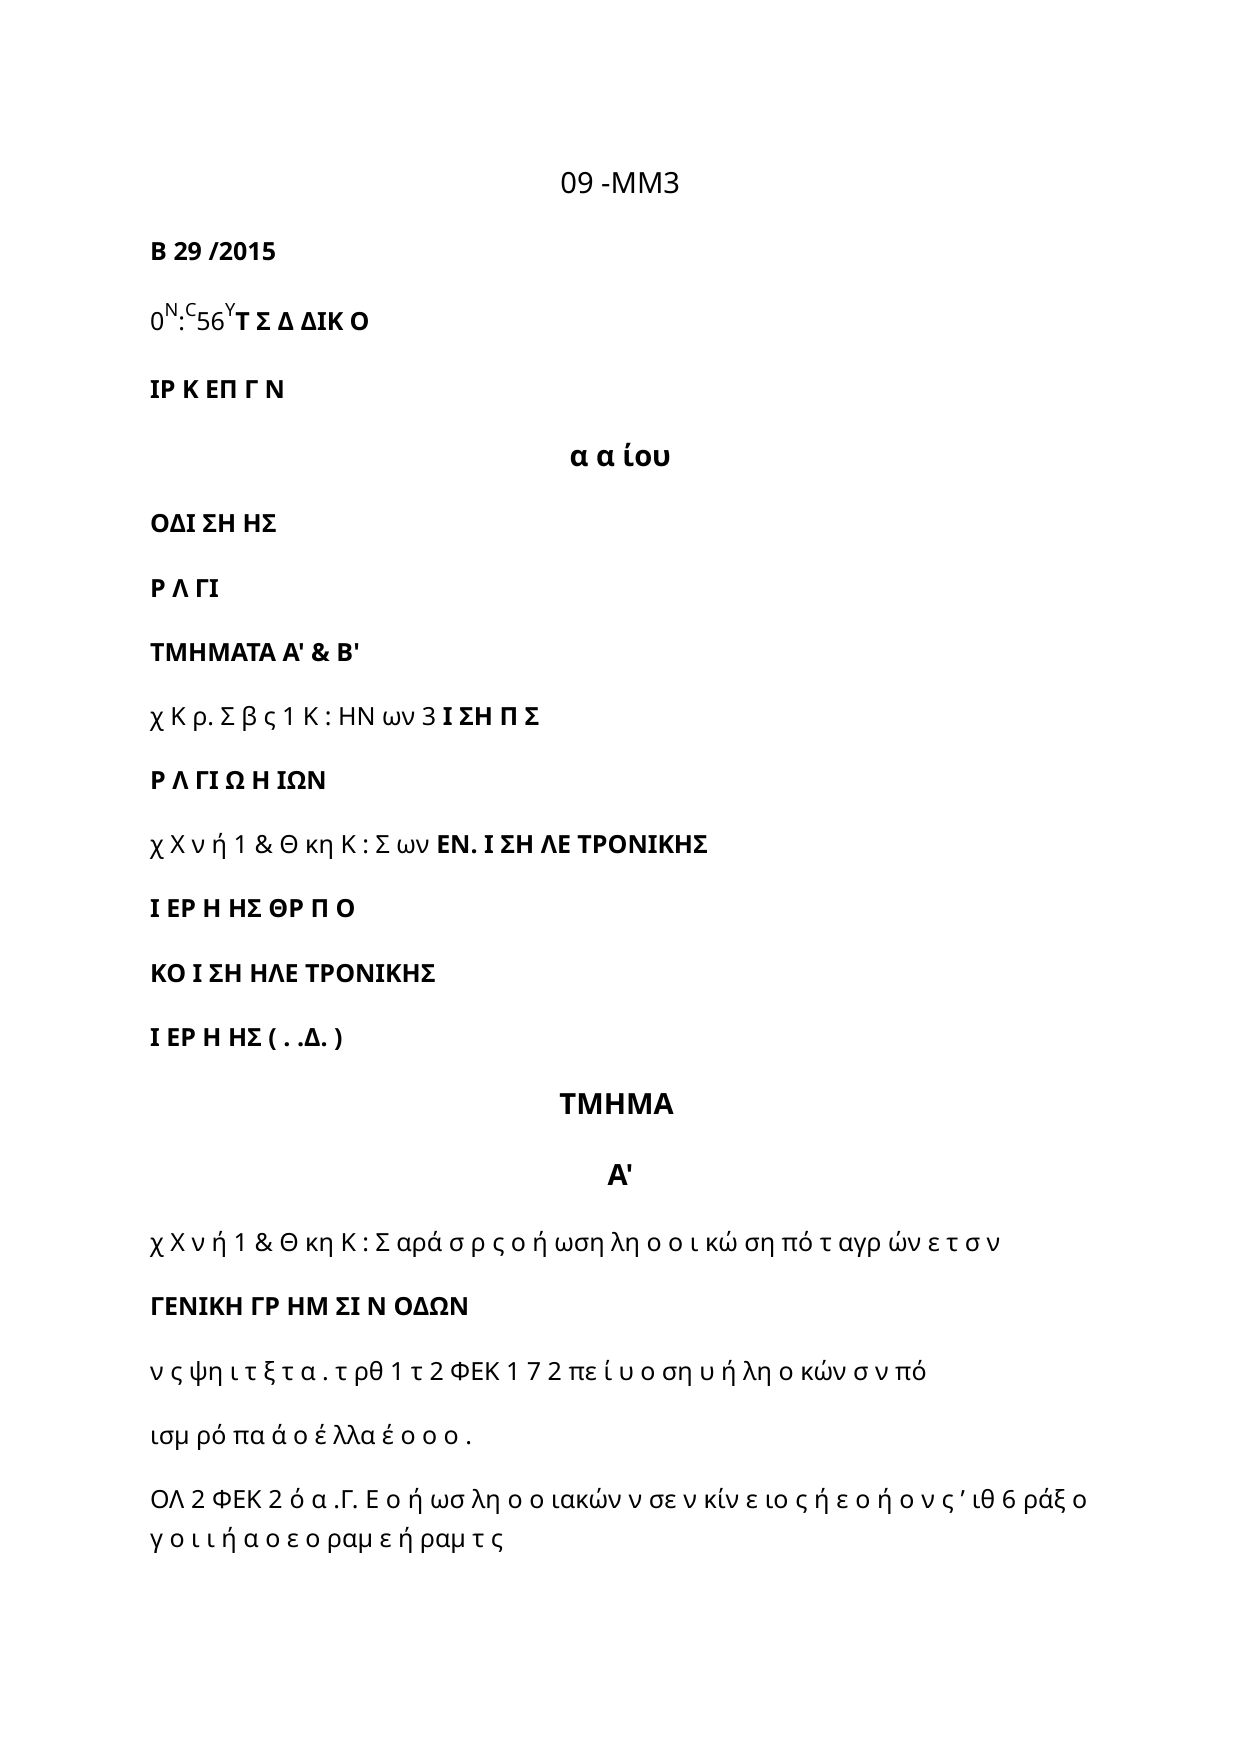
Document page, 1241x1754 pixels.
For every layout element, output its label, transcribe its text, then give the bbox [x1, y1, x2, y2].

text ΟΔΙ ΣΗ ΗΣ [150, 506, 1090, 540]
text ΓΕΝΙΚΗ ΓΡ ΗΜ ΣΙ Ν ΟΔΩΝ [150, 1289, 1090, 1323]
text 09 -ΜΜ3 [150, 162, 1090, 202]
text ΟΛ 2 ΦΕΚ 2 ό α .Γ. Ε ο ή ωσ λη ο ο ιακών ν σε ν κίν ε ιο ς ή ε ο ή ο ν ς ’ ιθ 6 ράξ ο γ ο ι ι ή α ο ε ο ραμ ε ή ραμ τ ς [150, 1481, 1090, 1555]
text Ι ΕΡ Η ΗΣ ΘΡ Π Ο [150, 891, 1090, 925]
text χ Χ ν ή 1 & Θ κη Κ : Σ αρά σ ρ ς ο ή ωση λη ο ο ι κώ ση πό τ αγρ ών ε τ σ ν [150, 1225, 1090, 1259]
subtitle ΤΜΗΜΑ [150, 1083, 1090, 1123]
text ΚΟ Ι ΣΗ ΗΛΕ ΤΡΟΝΙΚΗΣ [150, 955, 1090, 989]
text Ρ Λ ΓΙ Ω Η ΙΩΝ [150, 763, 1090, 797]
text ν ς ψη ι τ ξ τ α . τ ρθ 1 τ 2 ΦΕΚ 1 7 2 πε ί υ ο ση υ ή λη ο κών σ ν πό [150, 1353, 1090, 1387]
text χ Χ ν ή 1 & Θ κη Κ : Σ ων ΕΝ. Ι ΣΗ ΛΕ ΤΡΟΝΙΚΗΣ [150, 827, 1090, 861]
subtitle Α' [150, 1154, 1090, 1194]
text ισμ ρό πα ά ο έ λλα έ ο ο ο . [150, 1417, 1090, 1451]
text 0N:C56YΤ Σ Δ ΔΙΚ Ο [150, 297, 1090, 340]
text Ι ΕΡ Η ΗΣ ( . .Δ. ) [150, 1019, 1090, 1053]
text χ Κ ρ. Σ β ς 1 Κ : ΗΝ ων 3 Ι ΣΗ Π Σ [150, 698, 1090, 733]
text α α ίου [150, 435, 1090, 475]
text Β 29 /2015 [150, 233, 1090, 267]
text ΙΡ Κ ΕΠ Γ Ν [150, 371, 1090, 405]
text Ρ Λ ΓΙ [150, 570, 1090, 604]
text ΤΜΗΜΑΤΑ Α' & Β' [150, 634, 1090, 668]
